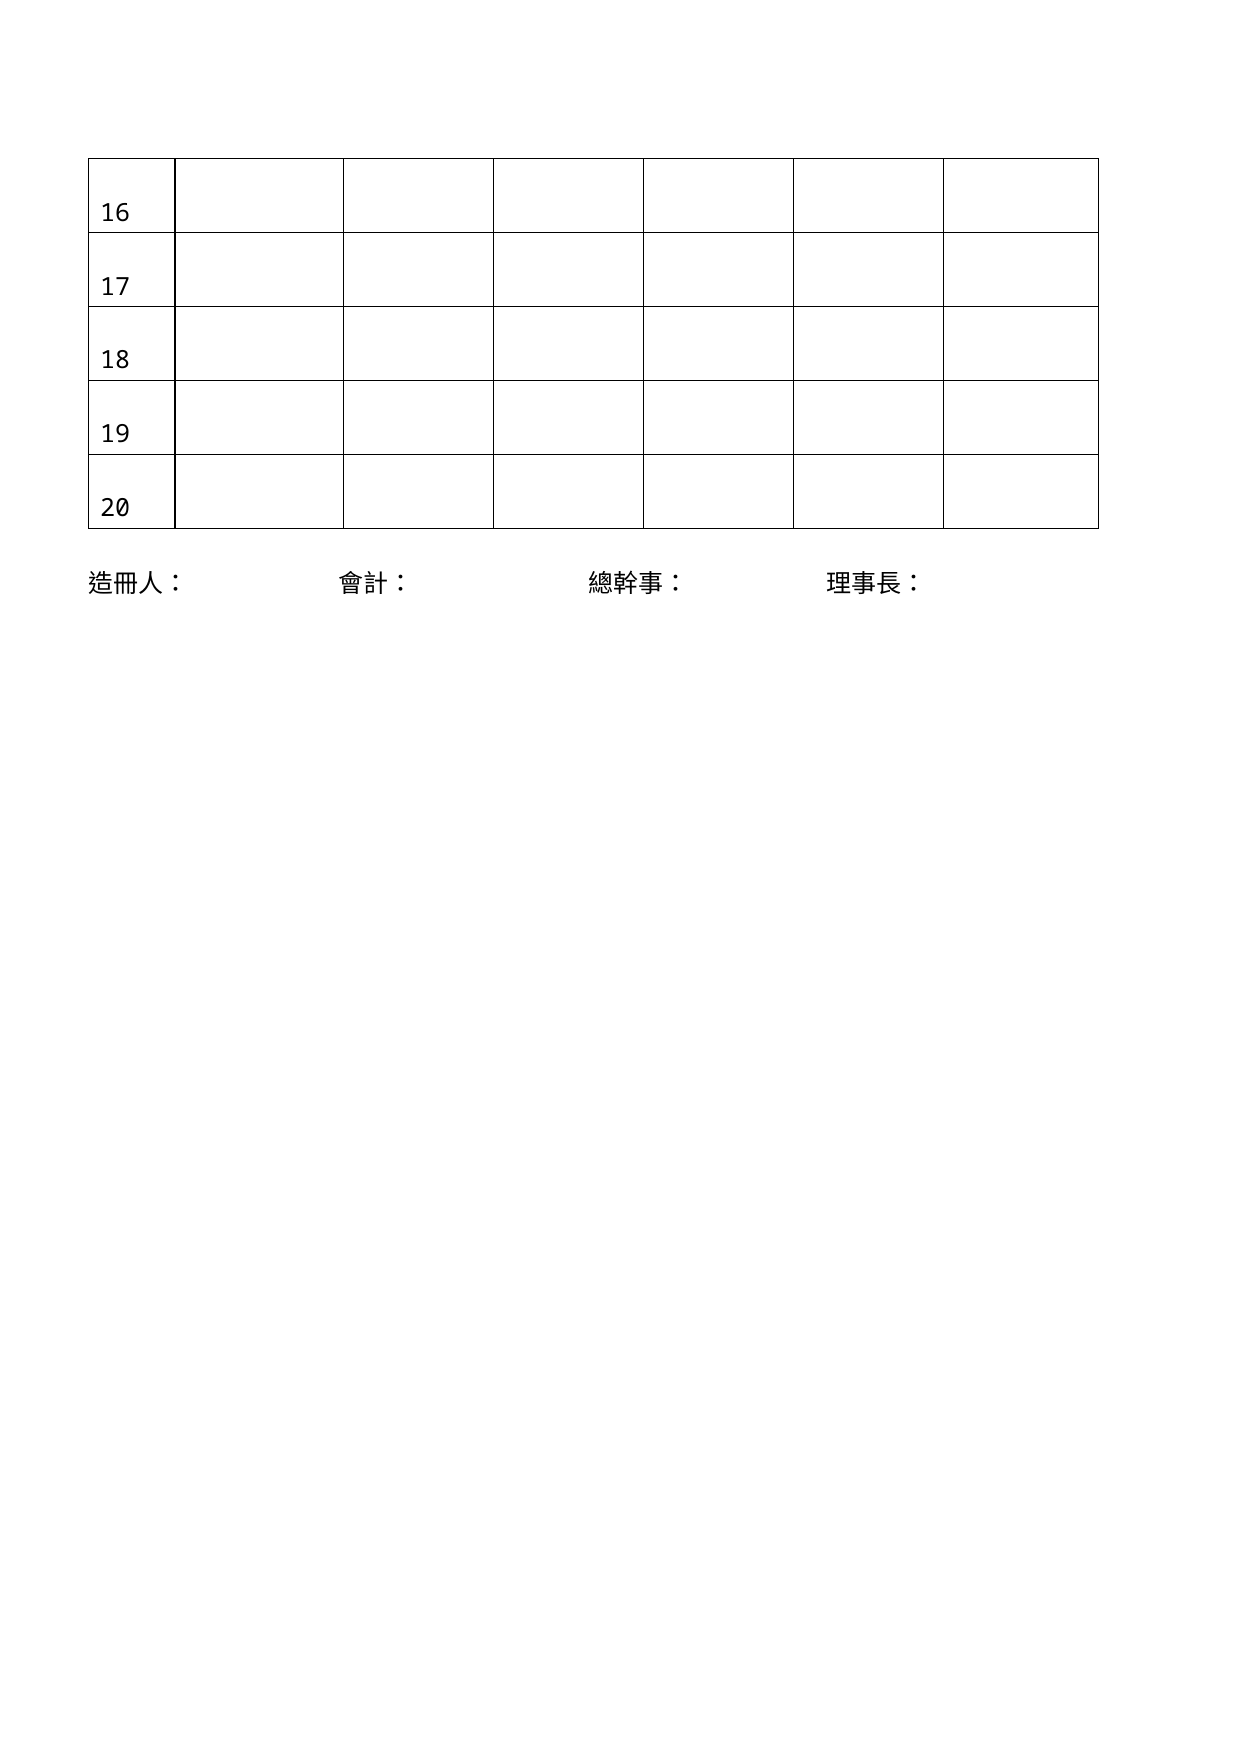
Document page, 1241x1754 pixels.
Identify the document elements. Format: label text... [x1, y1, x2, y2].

table_cell [794, 455, 943, 528]
table_cell [344, 233, 493, 306]
table_cell [344, 307, 493, 380]
table_cell [794, 233, 943, 306]
table_cell [794, 381, 943, 454]
table_cell 18 [89, 307, 174, 380]
table_cell [644, 233, 793, 306]
table_cell [344, 381, 493, 454]
table_cell [944, 233, 1098, 306]
table_cell [644, 381, 793, 454]
table_cell [494, 307, 643, 380]
table_cell [176, 455, 343, 528]
table_cell 16 [89, 159, 174, 232]
table_cell [794, 307, 943, 380]
table_cell [344, 455, 493, 528]
table_cell [176, 233, 343, 306]
table_cell [176, 381, 343, 454]
table_cell [944, 455, 1098, 528]
table_cell [176, 307, 343, 380]
table_cell [944, 381, 1098, 454]
table_cell [176, 159, 343, 232]
table_cell [344, 159, 493, 232]
table_cell [644, 455, 793, 528]
table_cell [494, 159, 643, 232]
table_cell [494, 381, 643, 454]
table_cell [944, 307, 1098, 380]
table_cell [494, 455, 643, 528]
table_cell 19 [89, 381, 174, 454]
table_cell 17 [89, 233, 174, 306]
table_cell [944, 159, 1098, 232]
table_cell [644, 307, 793, 380]
table_cell [644, 159, 793, 232]
table_cell [794, 159, 943, 232]
table_cell [494, 233, 643, 306]
text 造冊人： 會計： 總幹事： 理事長： [89, 539, 1152, 602]
table_cell 20 [89, 455, 174, 528]
